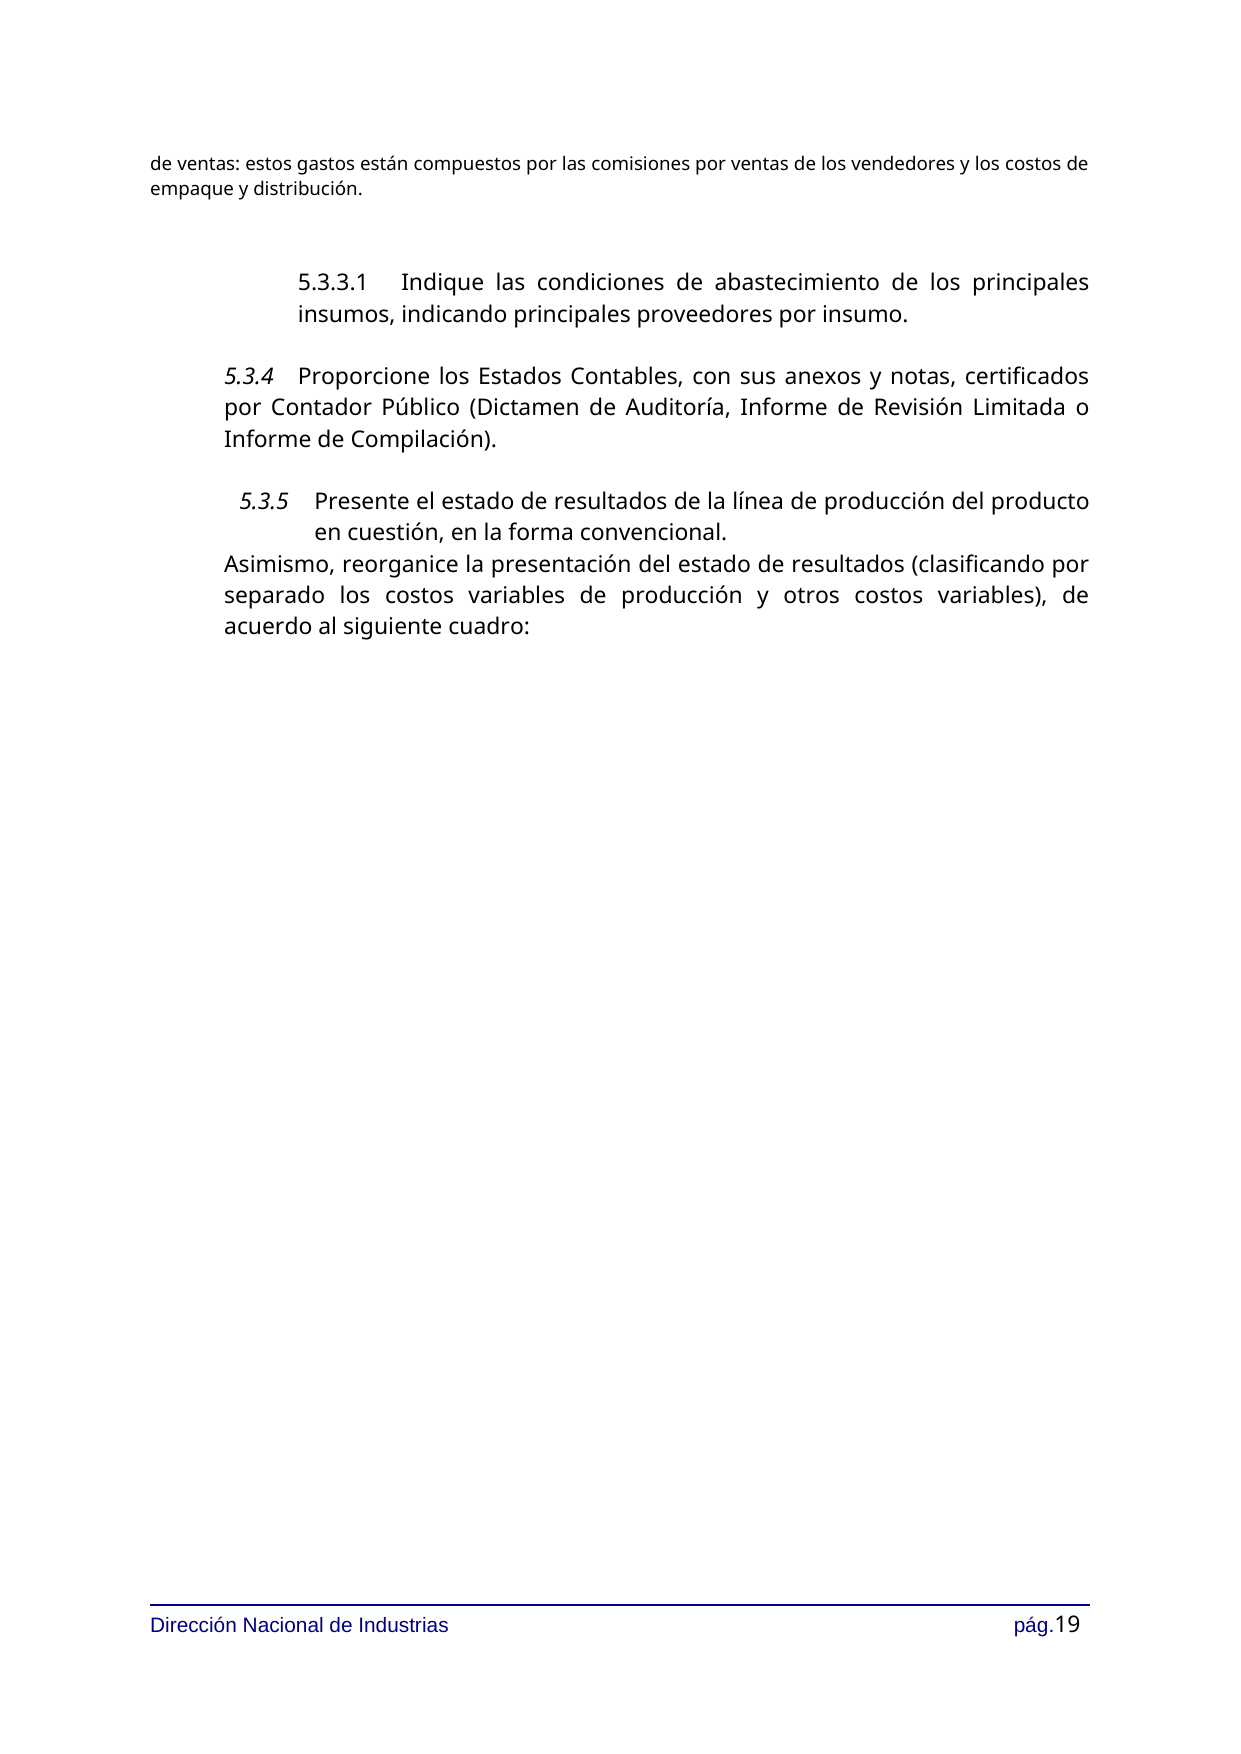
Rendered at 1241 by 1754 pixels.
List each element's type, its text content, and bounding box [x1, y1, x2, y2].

text Asimismo, reorganice la presentación del estado de resultados (clasificando por separado los costos variables de producción y otros costos variables), de acuerdo al siguiente cuadro: [224, 548, 1090, 641]
list Presente el estado de resultados de la línea de producción del producto en cuestión, en la forma convencional. [239, 485, 1090, 548]
text de ventas: estos gastos están compuestos por las comisiones por ventas de los vendedores y los costos de empaque y distribución. [150, 150, 1090, 201]
text 5.3.3.1 Indique las condiciones de abastecimiento de los principales insumos, indicando principales proveedores por insumo. [298, 266, 1090, 329]
text 5.3.4 Proporcione los Estados Contables, con sus anexos y notas, certificados por Contador Público (Dictamen de Auditoría, Informe de Revisión Limitada o Informe de Compilación). [224, 360, 1090, 454]
